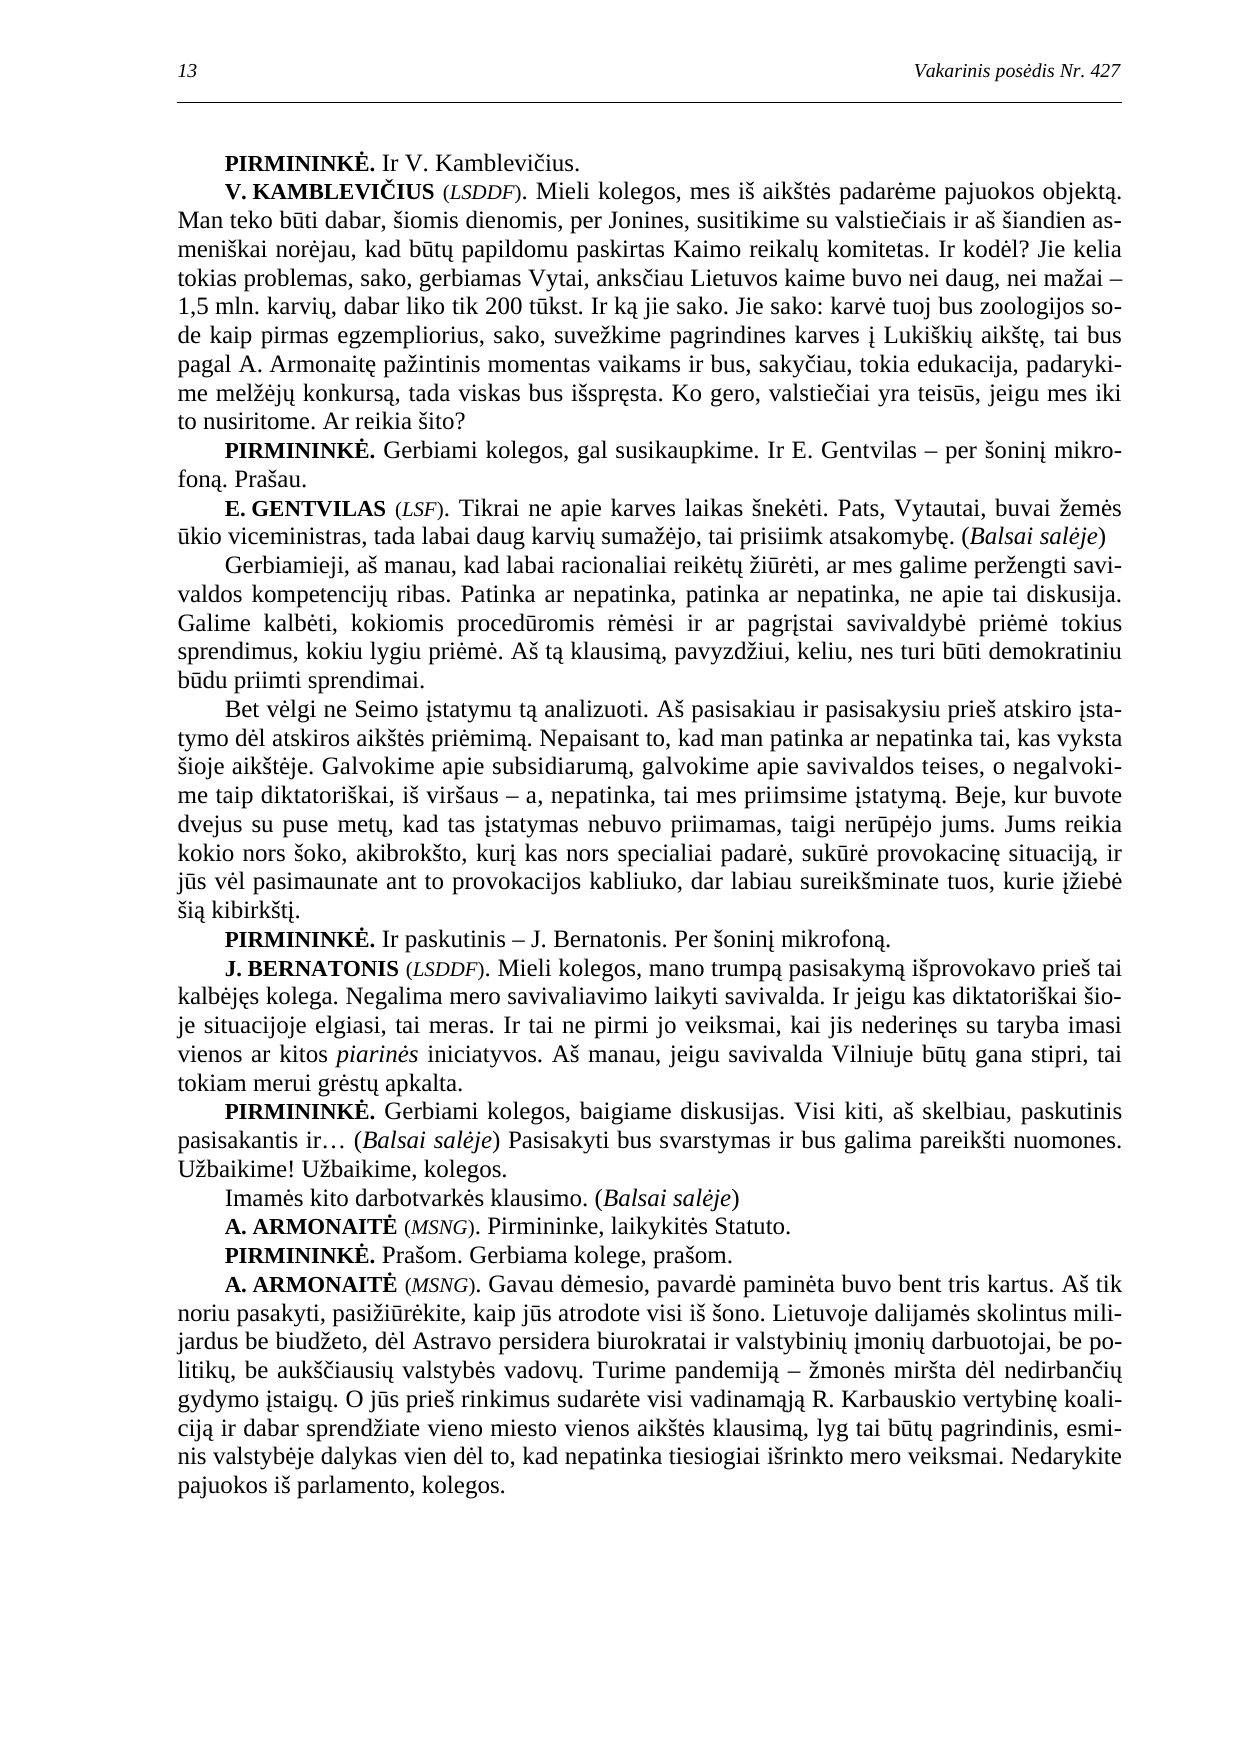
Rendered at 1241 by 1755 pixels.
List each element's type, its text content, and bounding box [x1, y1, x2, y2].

text PIRMININKĖ. Ger­bia­mi ko­le­gos, gal su­si­kaup­ki­me. Ir E. Gent­vi­las – per šo­ni­nį mik­ro­fo­ną. Pra­šau. [177, 435, 1122, 493]
text Bet vėl­gi ne Sei­mo įsta­ty­mu tą ana­li­zuo­ti. Aš pa­si­sa­kiau ir pa­si­sa­ky­siu prieš at­ski­ro įsta­ty­mo dėl at­ski­ros aikš­tės pri­ėmi­mą. Ne­pai­sant to, kad man pa­tin­ka ar ne­pa­tin­ka tai, kas vyks­ta šio­je aikš­tė­je. Gal­vo­ki­me apie sub­si­dia­ru­mą, gal­vo­ki­me apie sa­vi­val­dos tei­ses, o ne­gal­vo­ki­me taip dik­ta­to­riš­kai, iš vir­šaus – a, ne­pa­tin­ka, tai mes pri­im­si­me įsta­ty­mą. Be­je, kur bu­vo­te dve­jus su pu­se me­tų, kad tas įsta­ty­mas ne­bu­vo pri­ima­mas, tai­gi ne­rū­pė­jo jums. Jums rei­kia ko­kio nors šo­ko, aki­brokš­to, ku­rį kas nors spe­cia­liai pa­da­rė, su­kū­rė pro­vo­ka­ci­nę si­tu­a­ci­ją, ir jūs vėl pa­si­mau­na­te ant to pro­vo­ka­ci­jos kab­liu­ko, dar la­biau su­reikš­mi­na­te tuos, ku­rie įžie­bė šią ki­birkš­tį. [177, 694, 1122, 924]
text A. ARMONAITĖ (MSNG). Ga­vau dė­me­sio, pa­var­dė pa­mi­nė­ta bu­vo bent tris kar­tus. Aš tik no­riu pa­sa­ky­ti, pa­si­žiū­rė­ki­te, kaip jūs at­ro­do­te vi­si iš šo­no. Lie­tu­vo­je da­li­ja­mės sko­lin­tus mi­li­jar­dus be biu­dže­to, dėl Ast­ra­vo per­si­de­ra biu­ro­kratai ir vals­ty­bi­nių įmo­nių dar­buo­to­jai, be po­li­ti­kų, be aukš­čiau­sių vals­ty­bės va­do­vų. Tu­ri­me pan­de­mi­ją – žmo­nės mirš­ta dėl ne­dir­ban­čių gy­dy­mo įstai­gų. O jūs prieš rin­ki­mus su­da­rė­te vi­si va­di­na­mą­ją R. Kar­baus­kio ver­ty­bi­nę ko­a­li­ci­ją ir da­bar spren­džia­te vie­no mies­to vie­nos aikš­tės klau­si­mą, lyg tai bū­tų pa­grin­di­nis, es­mi­nis vals­ty­bė­je da­ly­kas vien dėl to, kad ne­pa­tin­ka tie­sio­giai iš­rink­to me­ro veiks­mai. Ne­da­ry­ki­te pa­juo­kos iš par­la­men­to, ko­le­gos. [177, 1269, 1122, 1499]
text E. GENTVILAS (LSF). Tik­rai ne apie kar­ves lai­kas šne­kė­ti. Pats, Vy­tau­tai, bu­vai že­mės ūkio vi­ce­mi­nist­ras, ta­da la­bai daug kar­vių su­ma­žė­jo, tai pri­si­imk at­sa­ko­my­bę. (Bal­sai sa­lė­je) [177, 493, 1122, 550]
text J. BERNATONIS (LSDDF). Mie­li ko­le­gos, ma­no trum­pą pa­si­sa­ky­mą iš­pro­vo­ka­vo prieš tai kal­bė­jęs ko­le­ga. Ne­ga­li­ma me­ro sa­vi­va­lia­vi­mo lai­ky­ti sa­vi­val­da. Ir jei­gu kas dik­ta­to­riš­kai šio­je si­tu­a­ci­jo­je el­gia­si, tai me­ras. Ir tai ne pir­mi jo veiks­mai, kai jis ne­de­ri­nęs su ta­ry­ba ima­si vie­nos ar ki­tos pia­ri­nės ini­cia­ty­vos. Aš ma­nau, jei­gu sa­vi­val­da Vil­niu­je bū­tų ga­na stip­ri, tai to­kiam me­rui grės­tų ap­kal­ta. [177, 953, 1122, 1096]
text PIRMININKĖ. Pra­šom. Ger­bia­ma ko­le­ge, pra­šom. [177, 1240, 1122, 1269]
text Ger­bia­mie­ji, aš ma­nau, kad la­bai ra­cio­na­liai rei­kė­tų žiū­rė­ti, ar mes ga­li­me per­ženg­ti sa­vi­val­dos kom­pe­ten­ci­jų ri­bas. Pa­tin­ka ar ne­pa­tin­ka, pa­tin­ka ar ne­pa­tin­ka, ne apie tai dis­ku­si­ja. Ga­li­me kal­bė­ti, ko­kio­mis pro­ce­dū­ro­mis rė­mė­si ir ar pa­grįs­tai sa­vi­val­dy­bė pri­ėmė to­kius spren­di­mus, ko­kiu ly­giu pri­ėmė. Aš tą klau­si­mą, pa­vyz­džiui, ke­liu, nes tu­ri bū­ti de­mo­kra­tiniu bū­du pri­im­ti spren­di­mai. [177, 550, 1122, 694]
text PIRMININKĖ. Ir pas­ku­ti­nis – J. Ber­na­to­nis. Per šo­ni­nį mik­ro­fo­ną. [177, 924, 1122, 953]
text PIRMININKĖ. Ir V. Kam­ble­vi­čius. [177, 148, 1122, 176]
text A. ARMONAITĖ (MSNG). Pir­mi­nin­ke, lai­ky­ki­tės Sta­tu­to. [177, 1211, 1122, 1240]
text V. KAMBLEVIČIUS (LSDDF). Mie­li ko­le­gos, mes iš aikš­tės pa­da­rė­me pa­juo­kos ob­jek­tą. Man te­ko bū­ti da­bar, šio­mis die­no­mis, per Jo­ni­nes, su­si­ti­ki­me su vals­tie­čiais ir aš šian­dien as­me­niš­kai no­rė­jau, kad bū­tų pa­pil­do­mu pa­skir­tas Kai­mo rei­ka­lų ko­mi­te­tas. Ir ko­dėl? Jie ke­lia to­kias pro­ble­mas, sa­ko, ger­bia­mas Vy­tai, anks­čiau Lie­tu­vos kai­me bu­vo nei daug, nei ma­žai – 1,5 mln. kar­vių, da­bar li­ko tik 200 tūkst. Ir ką jie sa­ko. Jie sa­ko: kar­vė tuoj bus zo­o­lo­gi­jos so­de kaip pir­mas eg­zem­plio­rius, sa­ko, su­vež­ki­me pa­grin­di­nes kar­ves į Lu­kiš­kių aikš­tę, tai bus pa­gal A. Ar­mo­nai­tę pa­žin­ti­nis mo­men­tas vai­kams ir bus, sa­ky­čiau, to­kia edu­ka­ci­ja, pa­da­ry­ki­me mel­žė­jų kon­kur­są, ta­da vis­kas bus iš­spręs­ta. Ko ge­ro, vals­tie­čiai yra tei­sūs, jei­gu mes iki to nu­si­ri­to­me. Ar rei­kia ši­to? [177, 176, 1122, 435]
text Ima­mės ki­to dar­bo­tvarkės klau­si­mo. (Bal­sai sa­lė­je) [177, 1183, 1122, 1211]
text PIRMININKĖ. Ger­bia­mi ko­le­gos, bai­gia­me dis­ku­si­jas. Vi­si ki­ti, aš skel­biau, pas­ku­ti­nis pa­si­sa­kan­tis ir… (Bal­sai sa­lė­je) Pa­si­sa­ky­ti bus svars­ty­mas ir bus ga­li­ma pa­reikš­ti nuo­mo­nes. Už­bai­ki­me! Už­bai­ki­me, ko­le­gos. [177, 1096, 1122, 1183]
